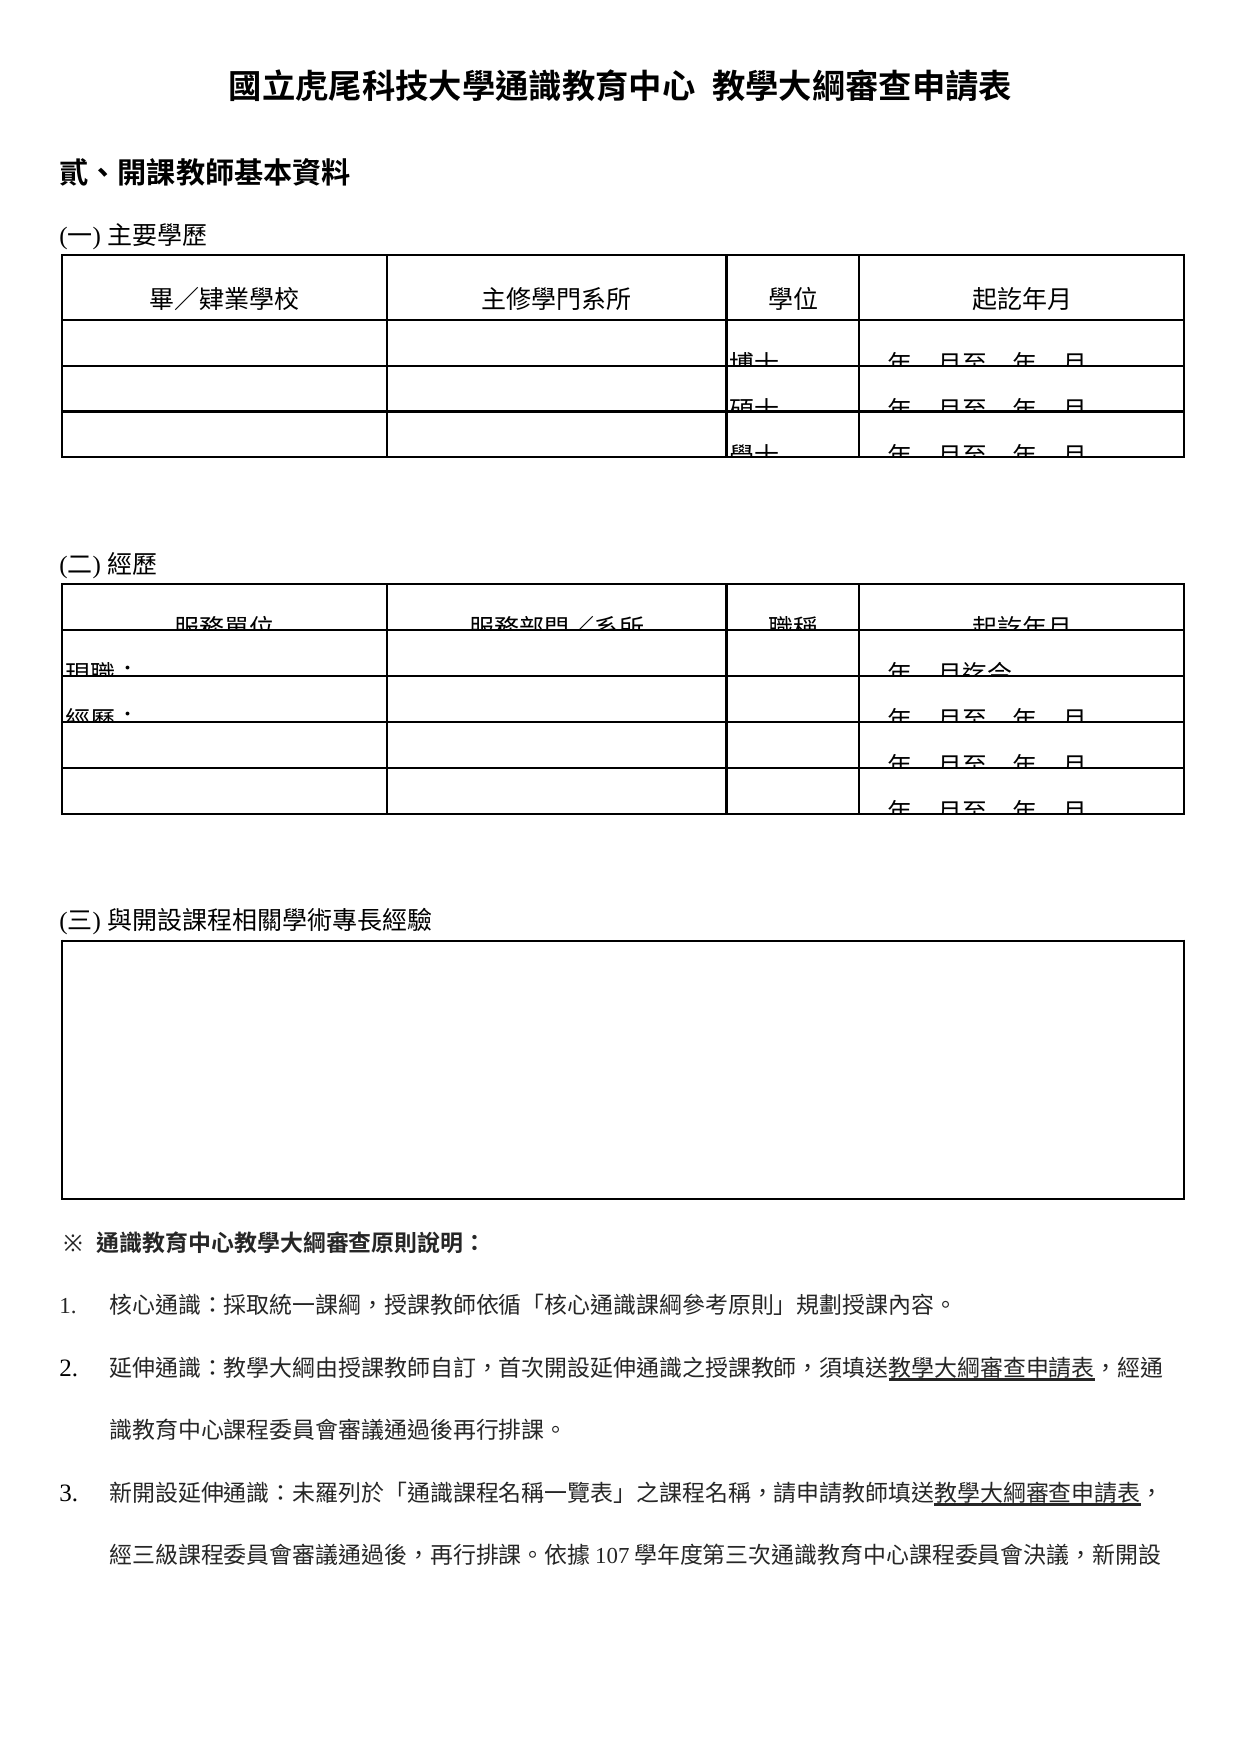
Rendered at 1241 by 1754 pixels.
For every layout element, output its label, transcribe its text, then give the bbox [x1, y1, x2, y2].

table_cell [728, 723, 858, 767]
table_cell 年 月至 年 月 [860, 321, 1183, 364]
table_cell [388, 677, 725, 721]
table_cell 博士 [728, 321, 858, 364]
table_header 學位 [728, 256, 858, 319]
table_header 服務單位 [63, 585, 386, 629]
table_cell 現職： [63, 631, 386, 675]
table_cell [63, 367, 386, 410]
table_cell [728, 631, 858, 675]
table_cell [63, 321, 386, 364]
text (三) 與開設課程相關學術專長經驗 [59, 877, 1181, 939]
table_cell 碩士 [734, 401, 745, 410]
list 延伸通識：教學大綱由授課教師自訂，首次開設延伸通識之授課教師，須填送教學大綱審查申請表，經通識教育中心課程委員會審議通過後再行排課。 [59, 1325, 1181, 1450]
text (二) 經歷 [59, 521, 1181, 583]
table_cell [388, 413, 725, 456]
table_header 主修學門系所 [388, 256, 725, 319]
table_cell [388, 321, 725, 364]
table_cell 年 月至 年 月 [860, 769, 1183, 812]
list 新開設延伸通識：未羅列於「通識課程名稱一覽表」之課程名稱，請申請教師填送教學大綱審查申請表，經三級課程委員會審議通過後，再行排課。依據107學年度第三次通識教育中心課程委員會決議，新開設 [59, 1450, 1181, 1575]
table_cell [63, 769, 386, 812]
table_header 起訖年月 [860, 256, 1183, 319]
table_cell 年 月迄今 [860, 631, 1183, 675]
table_cell 學士 [728, 413, 858, 456]
table_header 職稱 [728, 585, 858, 629]
table_cell [388, 631, 725, 675]
list 核心通識：採取統一課綱，授課教師依循「核心通識課綱參考原則」規劃授課內容。 [59, 1262, 1181, 1325]
table_cell 經歷： [63, 677, 386, 721]
table_cell 年 月至 年 月 [860, 413, 1183, 456]
table_cell 年 月至 年 月 [860, 723, 1183, 767]
table_cell [728, 677, 858, 721]
table_header 服務部門／系所 [388, 585, 725, 629]
table_cell 年 月至 年 月 [860, 367, 1183, 410]
list 通識教育中心教學大綱審查原則說明： [59, 1200, 1181, 1262]
table_cell [388, 723, 725, 767]
table_cell [63, 723, 386, 767]
table_cell 年 月至 年 月 [860, 677, 1183, 721]
table_header [63, 942, 1183, 1198]
text (一) 主要學歷 [59, 192, 1181, 254]
table_cell [388, 367, 725, 410]
table_header 起訖年月 [860, 585, 1183, 629]
table_cell [728, 769, 858, 812]
table_cell 碩士 [728, 367, 858, 410]
table_cell [388, 769, 725, 812]
table_header 畢／肄業學校 [63, 256, 386, 319]
text 貳、開課教師基本資料 [59, 129, 1181, 192]
table_cell [63, 413, 386, 456]
